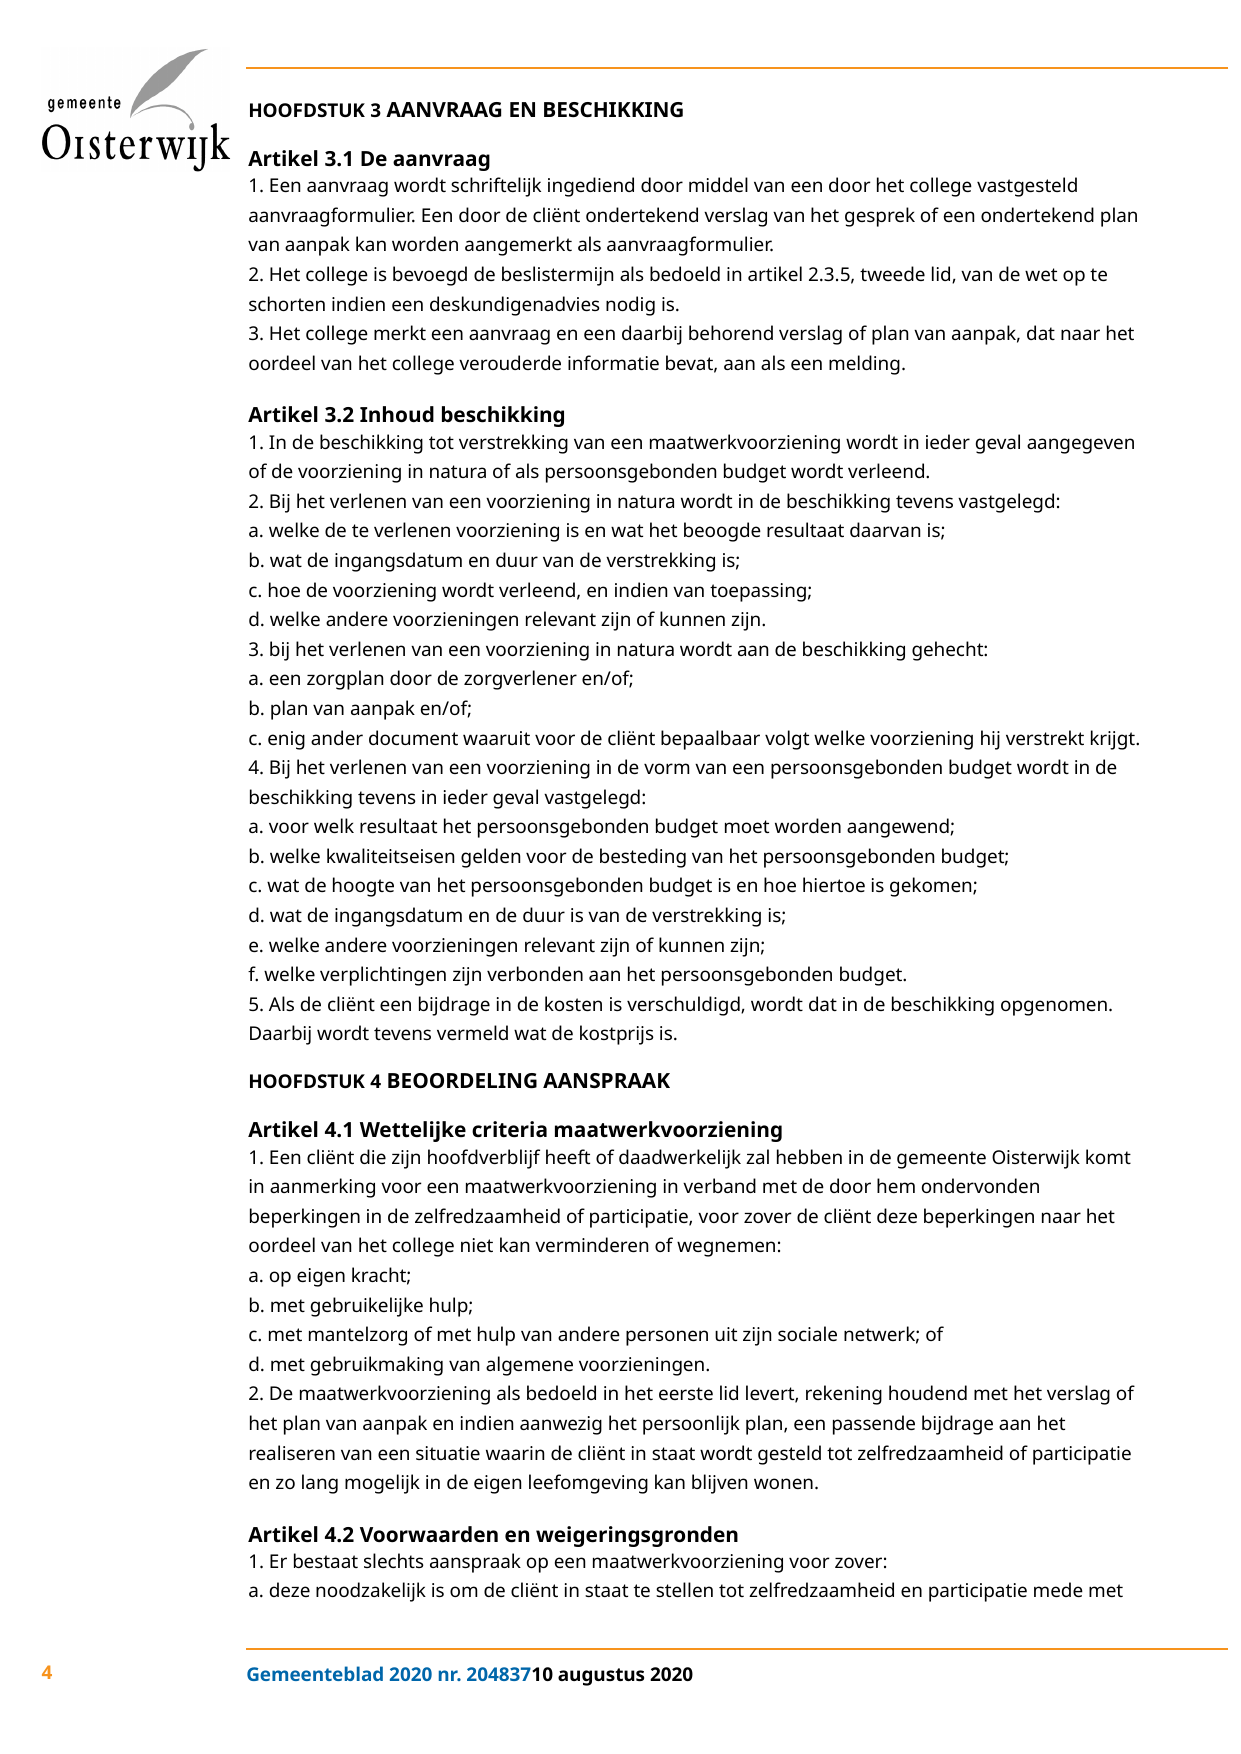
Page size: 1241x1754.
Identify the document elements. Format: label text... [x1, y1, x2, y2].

text HOOFDSTUK 4 BEOORDELING AANSPRAAK [248, 1066, 1152, 1094]
text c. hoe de voorziening wordt verleend, en indien van toepassing; [248, 577, 1152, 602]
text a. een zorgplan door de zorgverlener en/of; [248, 666, 1152, 691]
text 3. bij het verlenen van een voorziening in natura wordt aan de beschikking gehecht: [248, 636, 1152, 662]
text c. enig ander document waaruit voor de cliënt bepaalbaar volgt welke voorziening hij verstrekt krijgt. [248, 725, 1152, 750]
text d. welke andere voorzieningen relevant zijn of kunnen zijn. [248, 606, 1152, 632]
text 1. Er bestaat slechts aanspraak op een maatwerkvoorziening voor zover: [248, 1548, 1152, 1574]
text 5. Als de cliënt een bijdrage in de kosten is verschuldigd, wordt dat in de beschikking opgenomen. Daarbij wordt tevens vermeld wat de kostprijs is. [248, 991, 1152, 1046]
text a. deze noodzakelijk is om de cliënt in staat te stellen tot zelfredzaamheid en participatie mede met [248, 1578, 1152, 1603]
text 1. In de beschikking tot verstrekking van een maatwerkvoorziening wordt in ieder geval aangegeven of de voorziening in natura of als persoonsgebonden budget wordt verleend. [248, 429, 1152, 484]
text d. met gebruikmaking van algemene voorzieningen. [248, 1351, 1152, 1377]
text c. met mantelzorg of met hulp van andere personen uit zijn sociale netwerk; of [248, 1321, 1152, 1347]
text Artikel 3.1 De aanvraag [248, 144, 1152, 172]
picture [41, 47, 231, 172]
text b. wat de ingangsdatum en duur van de verstrekking is; [248, 547, 1152, 573]
text 4. Bij het verlenen van een voorziening in de vorm van een persoonsgebonden budget wordt in de beschikking tevens in ieder geval vastgelegd: [248, 754, 1152, 809]
text a. welke de te verlenen voorziening is en wat het beoogde resultaat daarvan is; [248, 518, 1152, 543]
text a. voor welk resultaat het persoonsgebonden budget moet worden aangewend; [248, 813, 1152, 839]
text b. met gebruikelijke hulp; [248, 1292, 1152, 1317]
text 3. Het college merkt een aanvraag en een daarbij behorend verslag of plan van aanpak, dat naar het oordeel van het college verouderde informatie bevat, aan als een melding. [248, 320, 1152, 376]
text f. welke verplichtingen zijn verbonden aan het persoonsgebonden budget. [248, 961, 1152, 987]
text c. wat de hoogte van het persoonsgebonden budget is en hoe hiertoe is gekomen; [248, 873, 1152, 898]
text e. welke andere voorzieningen relevant zijn of kunnen zijn; [248, 932, 1152, 957]
text Artikel 3.2 Inhoud beschikking [248, 400, 1152, 429]
text 2. Het college is bevoegd de beslistermijn als bedoeld in artikel 2.3.5, tweede lid, van de wet op te schorten indien een deskundigenadvies nodig is. [248, 261, 1152, 317]
text 1. Een aanvraag wordt schriftelijk ingediend door middel van een door het college vastgesteld aanvraagformulier. Een door de cliënt ondertekend verslag van het gesprek of een ondertekend plan van aanpak kan worden aangemerkt als aanvraagformulier. [248, 172, 1152, 257]
text Artikel 4.2 Voorwaarden en weigeringsgronden [248, 1520, 1152, 1548]
text b. plan van aanpak en/of; [248, 695, 1152, 721]
text d. wat de ingangsdatum en de duur is van de verstrekking is; [248, 902, 1152, 928]
text HOOFDSTUK 3 AANVRAAG EN BESCHIKKING [248, 95, 1152, 123]
text a. op eigen kracht; [248, 1262, 1152, 1288]
text b. welke kwaliteitseisen gelden voor de besteding van het persoonsgebonden budget; [248, 843, 1152, 869]
text 2. De maatwerkvoorziening als bedoeld in het eerste lid levert, rekening houdend met het verslag of het plan van aanpak en indien aanwezig het persoonlijk plan, een passende bijdrage aan het realiseren van een situatie waarin de cliënt in staat wordt gesteld tot zelfredzaamheid of participatie en zo lang mogelijk in de eigen leefomgeving kan blijven wonen. [248, 1381, 1152, 1495]
text Artikel 4.1 Wettelijke criteria maatwerkvoorziening [248, 1115, 1152, 1144]
text 2. Bij het verlenen van een voorziening in natura wordt in de beschikking tevens vastgelegd: [248, 488, 1152, 514]
text 1. Een cliënt die zijn hoofdverblijf heeft of daadwerkelijk zal hebben in de gemeente Oisterwijk komt in aanmerking voor een maatwerkvoorziening in verband met de door hem ondervonden beperkingen in de zelfredzaamheid of participatie, voor zover de cliënt deze beperkingen naar het oordeel van het college niet kan verminderen of wegnemen: [248, 1144, 1152, 1258]
